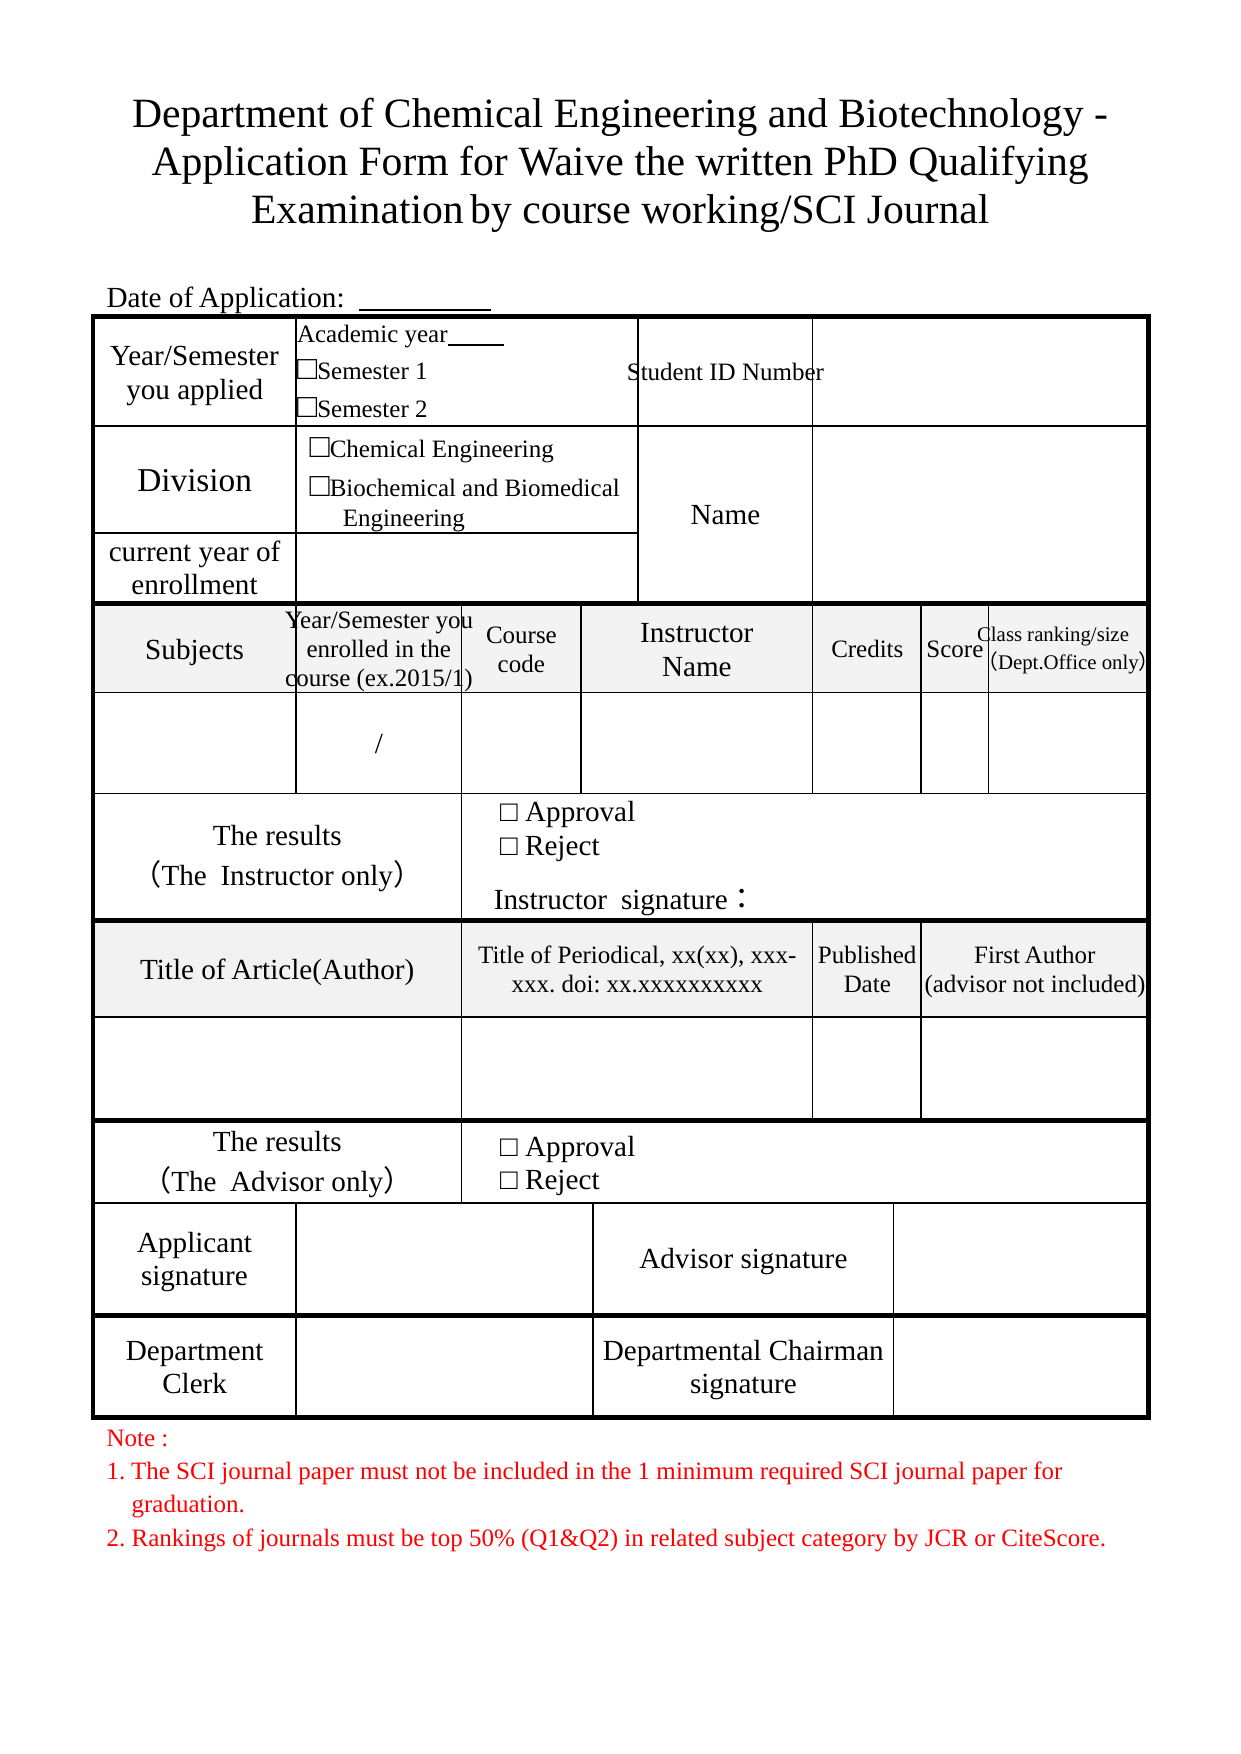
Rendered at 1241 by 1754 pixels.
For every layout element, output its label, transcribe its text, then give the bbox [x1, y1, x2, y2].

table_cell Departmental Chairman signature [594, 1318, 893, 1415]
table_cell [462, 1018, 812, 1118]
table_cell Advisor signature [594, 1204, 893, 1313]
table_cell / [297, 693, 461, 792]
table_cell □ Approval □ Reject [462, 1123, 1146, 1202]
table_cell Class ranking/size （Dept.Office only） [989, 606, 1146, 692]
table_cell Subjects [95, 606, 295, 692]
table_header Year/Semester you applied [95, 319, 295, 425]
table_cell [297, 534, 637, 601]
table_cell [95, 693, 295, 792]
table_cell [813, 1018, 920, 1118]
table_cell Published Date [813, 923, 920, 1016]
table_cell □Chemical Engineering □Biochemical and Biomedical Engineering [297, 427, 637, 532]
table_cell First Author (advisor not included) [922, 923, 1146, 1016]
table_cell [462, 693, 580, 792]
table_cell Department Clerk [95, 1318, 295, 1415]
table_cell Instructor Name [582, 606, 812, 692]
table_cell current year of enrollment [95, 534, 295, 601]
text Department of Chemical Engineering and Biotechnology - Application Form for Waive the written PhD Qualifying Examination by course working/SCI Journal [106, 89, 1134, 232]
text Date of Application: [106, 280, 1017, 314]
table_cell [297, 1318, 592, 1415]
table_cell Applicant signature [95, 1204, 295, 1313]
table_cell Course code [462, 606, 580, 692]
table_header Student ID Number [639, 319, 812, 425]
table_cell [922, 1018, 1146, 1118]
table_cell The results （The Instructor only） [95, 794, 461, 918]
table_cell [989, 693, 1146, 792]
text graduation. [106, 1486, 1134, 1519]
table_cell □ Approval □ Reject Instructor signature： [462, 794, 1146, 918]
table_cell Score [922, 606, 988, 692]
text Note : [106, 1420, 1134, 1453]
table_cell [582, 693, 812, 792]
table_cell Division [95, 427, 295, 532]
table_cell [95, 1018, 461, 1118]
table_cell [922, 693, 988, 792]
table_cell [813, 693, 920, 792]
table_cell Title of Periodical, xx(xx), xxx-xxx. doi: xx.xxxxxxxxxx [462, 923, 812, 1016]
table_cell Year/Semester you enrolled in the course (ex.2015/1) [297, 606, 461, 692]
table_cell [297, 1204, 592, 1313]
table_cell Title of Article(Author) [95, 923, 461, 1016]
table_cell [894, 1318, 1146, 1415]
table_cell The results （The Advisor only） [95, 1123, 461, 1202]
table_cell Name [639, 427, 812, 601]
text 2. Rankings of journals must be top 50% (Q1&Q2) in related subject category by JCR or CiteScore. [106, 1519, 1134, 1553]
table_header [813, 319, 1146, 425]
text 1. The SCI journal paper must not be included in the 1 minimum required SCI journal paper for [106, 1453, 1134, 1486]
table_cell Credits [813, 606, 920, 692]
table_header Academic year □Semester 1 □Semester 2 [297, 319, 637, 425]
table_cell [813, 427, 1146, 601]
table_cell [894, 1204, 1146, 1313]
